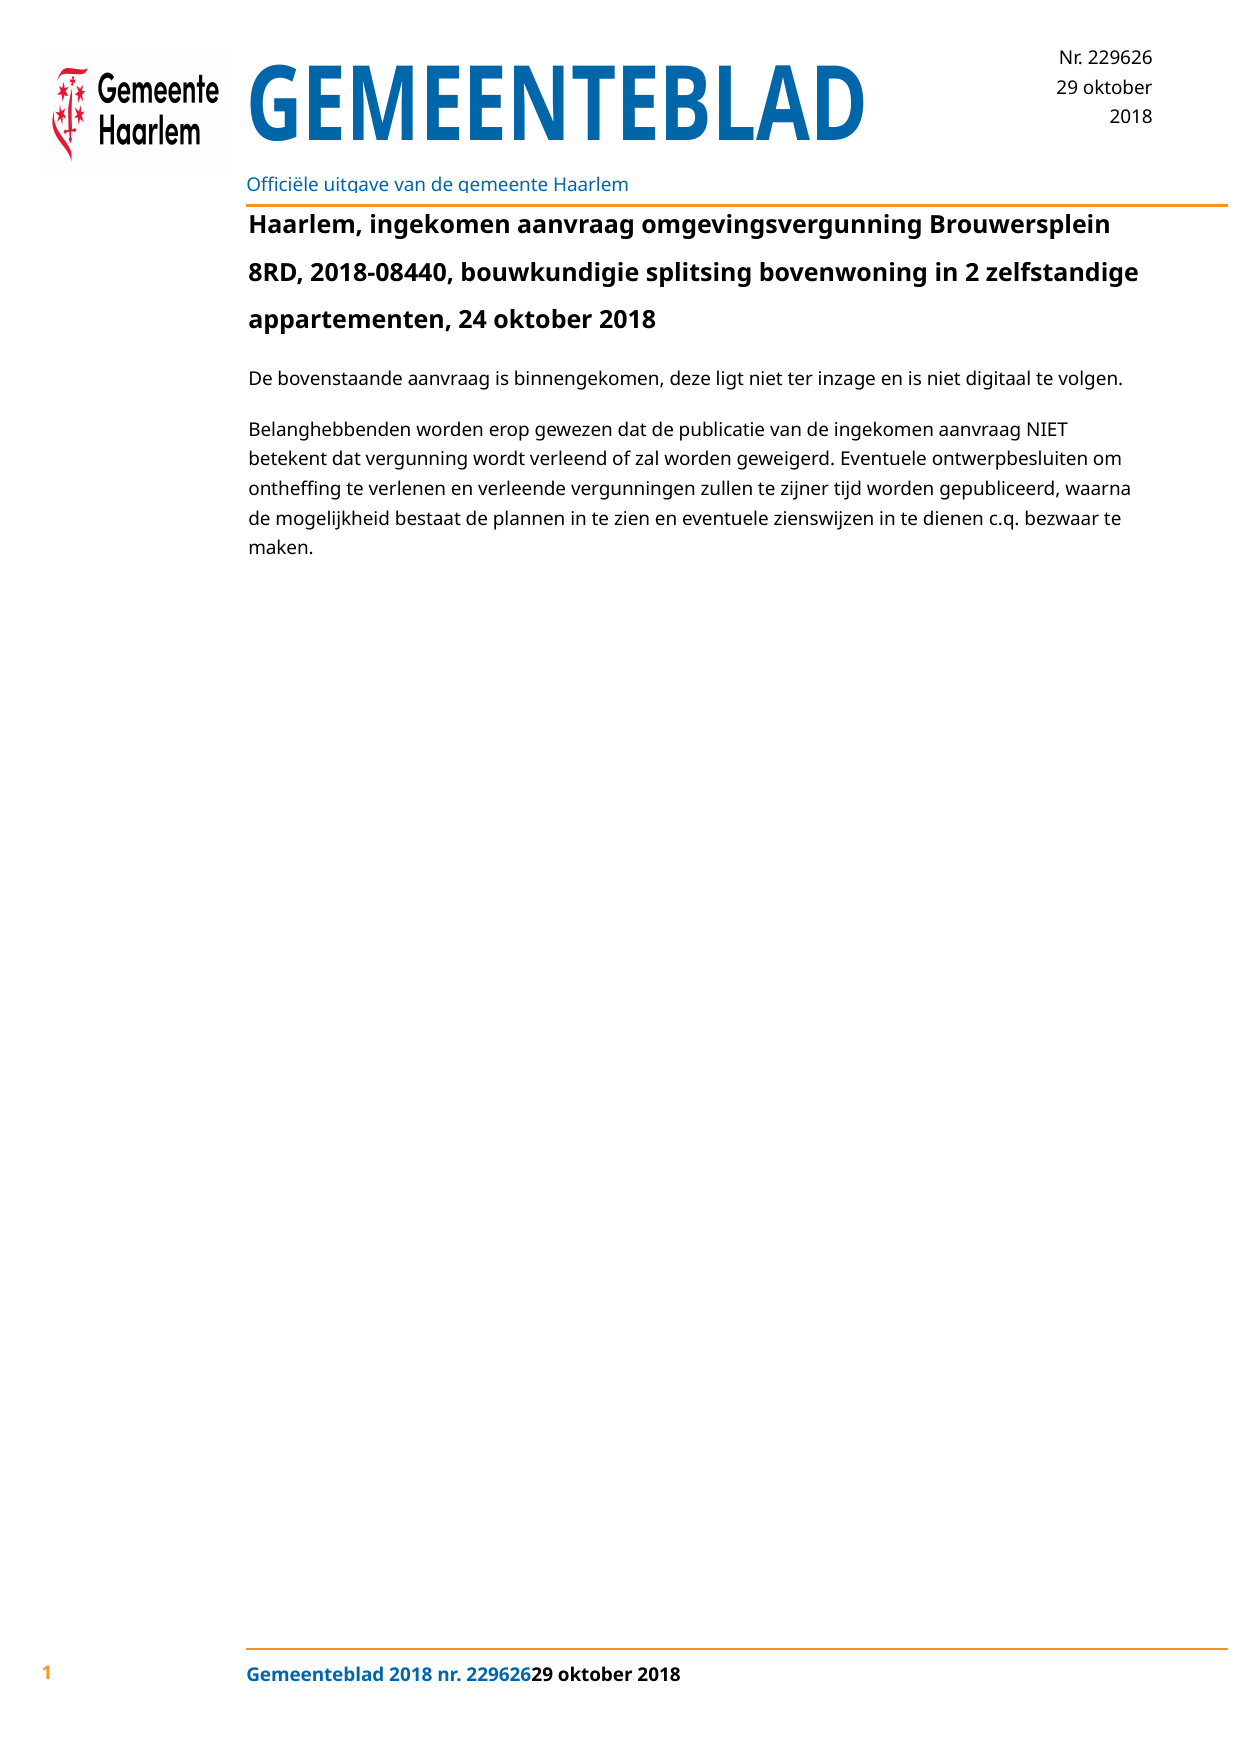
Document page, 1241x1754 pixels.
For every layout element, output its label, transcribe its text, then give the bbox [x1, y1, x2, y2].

text De bovenstaande aanvraag is binnengekomen, deze ligt niet ter inzage en is niet digitaal te volgen. [248, 366, 1152, 391]
text Haarlem, ingekomen aanvraag omgevingsvergunning Brouwersplein 8RD, 2018-08440, bouwkundigie splitsing bovenwoning in 2 zelfstandige appartementen, 24 oktober 2018 [248, 207, 1152, 336]
picture [41, 47, 231, 172]
text Belanghebbenden worden erop gewezen dat de publicatie van de ingekomen aanvraag NIET betekent dat vergunning wordt verleend of zal worden geweigerd. Eventuele ontwerpbesluiten om ontheffing te verlenen en verleende vergunningen zullen te zijner tijd worden gepubliceerd, waarna de mogelijkheid bestaat de plannen in te zien en eventuele zienswijzen in te dienen c.q. bezwaar te maken. [248, 416, 1152, 560]
